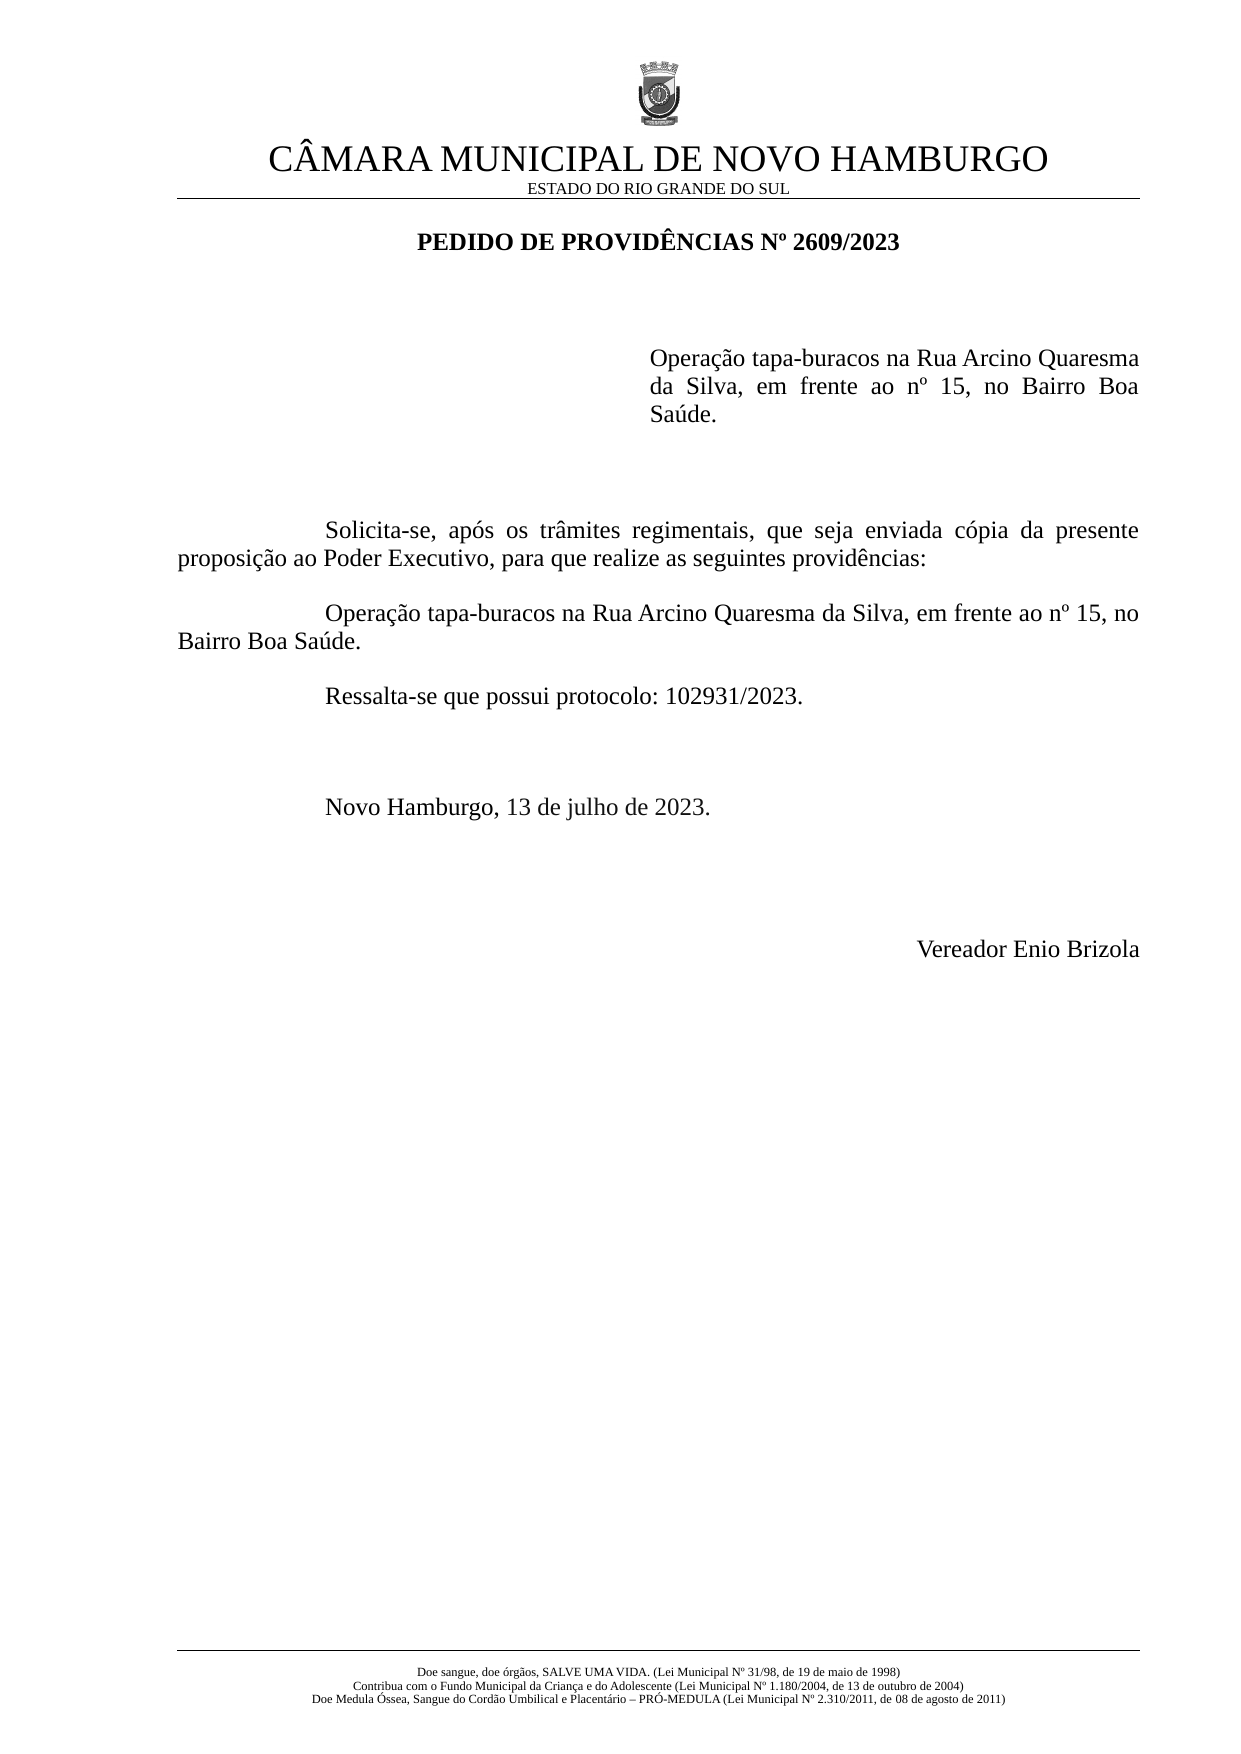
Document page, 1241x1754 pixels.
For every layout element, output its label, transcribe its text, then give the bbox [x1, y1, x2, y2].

text Novo Hamburgo, 13 de julho de 2023. [177, 793, 1140, 821]
text Solicita-se, após os trâmites regimentais, que seja enviada cópia da presente proposição ao Poder Executivo, para que realize as seguintes providências: [177, 516, 1140, 572]
text Vereador Enio Brizola [177, 935, 1140, 963]
text Ressalta-se que possui protocolo: 102931/2023. [177, 682, 1140, 710]
text Operação tapa-buracos na Rua Arcino Quaresma da Silva, em frente ao nº 15, no Bairro Boa Saúde. [177, 599, 1140, 655]
text PEDIDO DE PROVIDÊNCIAS Nº 2609/2023 [177, 228, 1140, 256]
text Operação tapa-buracos na Rua Arcino Quaresma da Silva, em frente ao nº 15, no Bairro Boa Saúde. [649, 344, 1140, 428]
